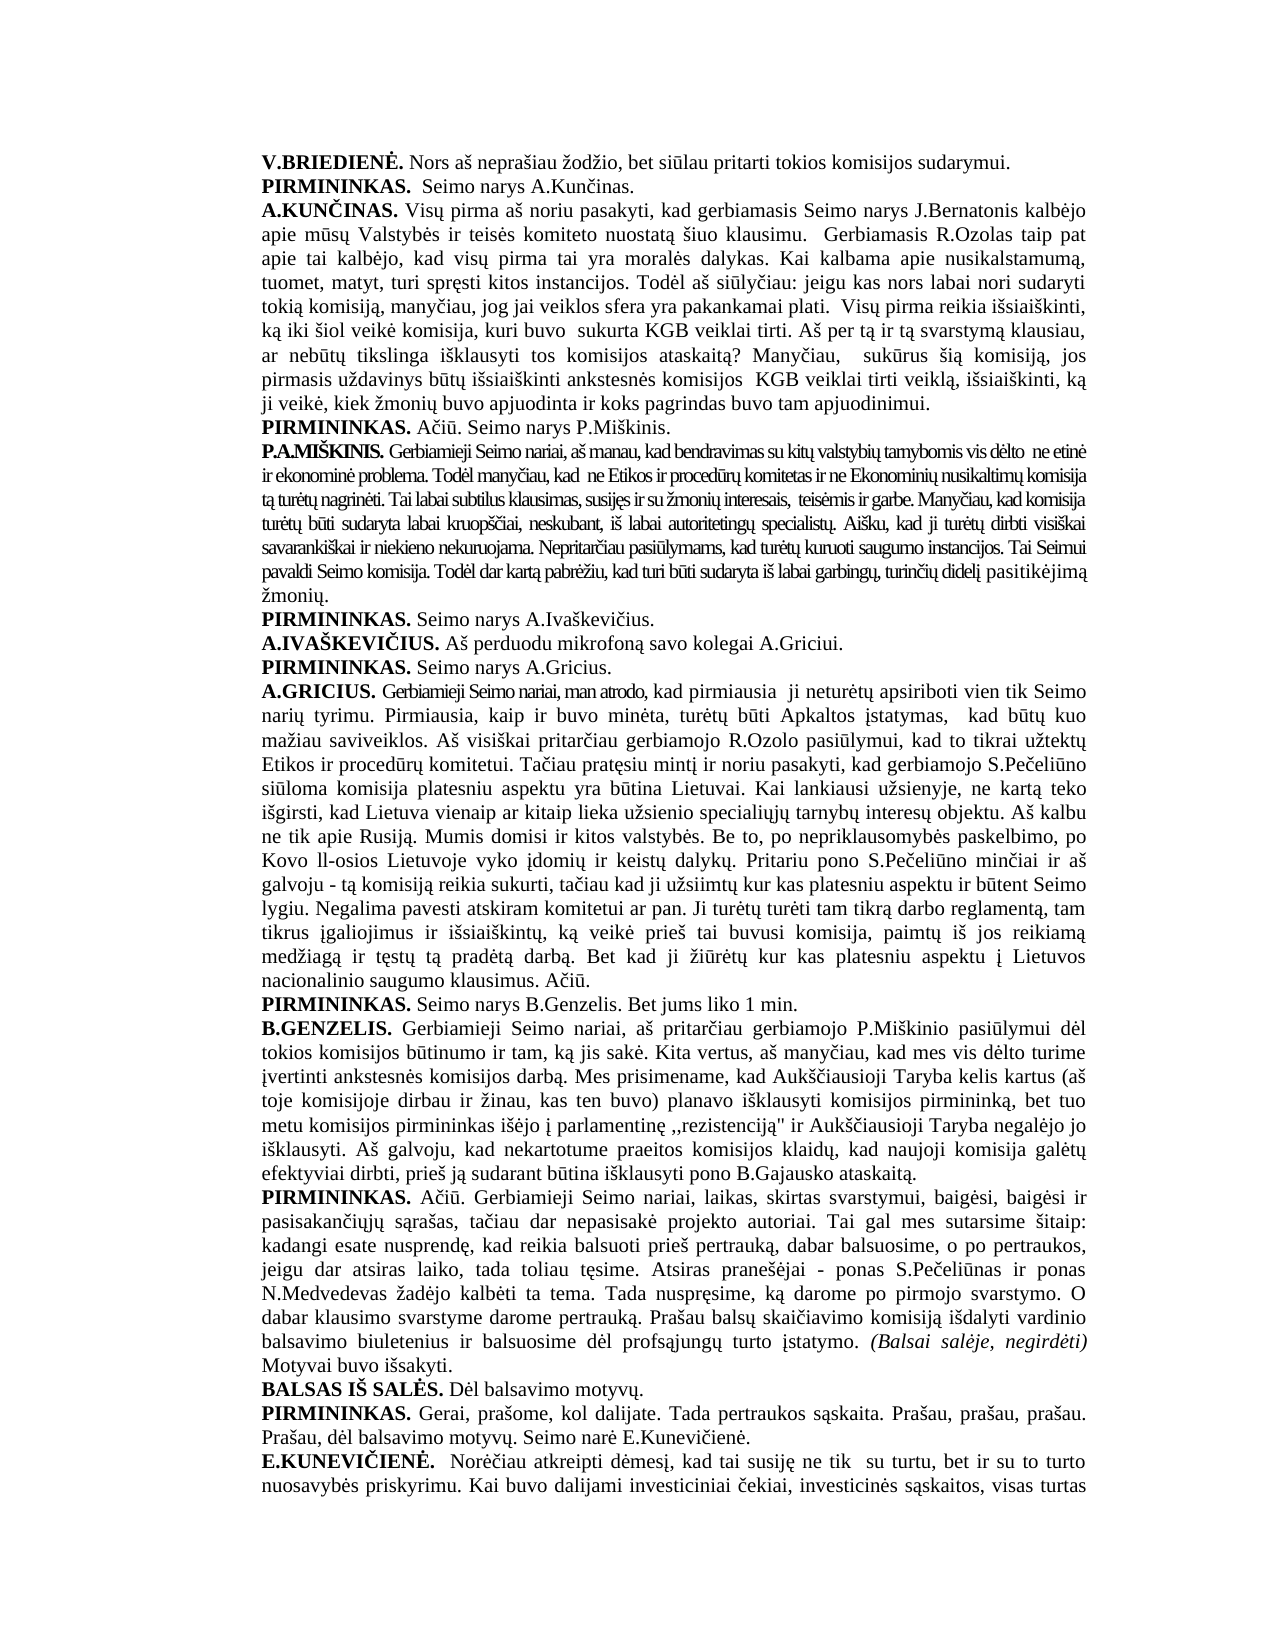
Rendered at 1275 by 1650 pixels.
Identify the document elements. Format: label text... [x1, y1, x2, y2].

text PIRMININKAS. Seimo narys B.Genzelis. Bet jums liko 1 min. [261, 992, 1087, 1016]
text A.KUNČINAS. Visų pirma aš noriu pasakyti, kad gerbiamasis Seimo narys J.Bernatonis kalbėjo apie mūsų Valstybės ir teisės komiteto nuostatą šiuo klausimu. Gerbiamasis R.Ozolas taip pat apie tai kalbėjo, kad visų pirma tai yra moralės dalykas. Kai kalbama apie nusikalstamumą, tuomet, matyt, turi spręsti kitos instancijos. Todėl aš siūlyčiau: jeigu kas nors labai nori sudaryti tokią komisiją, manyčiau, jog jai veiklos sfera yra pakankamai plati. Visų pirma reikia išsiaiškinti, ką iki šiol veikė komisija, kuri buvo sukurta KGB veiklai tirti. Aš per tą ir tą svarstymą klausiau, ar nebūtų tikslinga išklausyti tos komisijos ataskaitą? Manyčiau, sukūrus šią komisiją, jos pirmasis uždavinys būtų išsiaiškinti ankstesnės komisijos KGB veiklai tirti veiklą, išsiaiškinti, ką ji veikė, kiek žmonių buvo apjuodinta ir koks pagrindas buvo tam apjuodinimui. [261, 198, 1087, 415]
text PIRMININKAS. Seimo narys A.Kunčinas. [261, 174, 1087, 198]
text PIRMININKAS. Gerai, prašome, kol dalijate. Tada pertraukos sąskaita. Prašau, prašau, prašau. Prašau, dėl balsavimo motyvų. Seimo narė E.Kunevičienė. [261, 1401, 1087, 1449]
text PIRMININKAS. Ačiū. Gerbiamieji Seimo nariai, laikas, skirtas svarstymui, baigėsi, baigėsi ir pasisakančiųjų sąrašas, tačiau dar nepasisakė projekto autoriai. Tai gal mes sutarsime šitaip: kadangi esate nusprendę, kad reikia balsuoti prieš pertrauką, dabar balsuosime, o po pertraukos, jeigu dar atsiras laiko, tada toliau tęsime. Atsiras pranešėjai - ponas S.Pečeliūnas ir ponas N.Medvedevas žadėjo kalbėti ta tema. Tada nuspręsime, ką darome po pirmojo svarstymo. O dabar klausimo svarstyme darome pertrauką. Prašau balsų skaičiavimo komisiją išdalyti vardinio balsavimo biuletenius ir balsuosime dėl profsąjungų turto įstatymo. (Balsai salėje, negirdėti) Motyvai buvo išsakyti. [261, 1185, 1087, 1377]
text A.IVAŠKEVIČIUS. Aš perduodu mikrofoną savo kolegai A.Griciui. [261, 631, 1087, 655]
text PIRMININKAS. Seimo narys A.Gricius. [261, 655, 1087, 679]
text P.A.MIŠKINIS. Gerbiamieji Seimo nariai, aš manau, kad bendravimas su kitų valstybių tarnybomis vis dėlto ne etinė ir ekonominė problema. Todėl manyčiau, kad ne Etikos ir procedūrų komitetas ir ne Ekonominių nusikaltimų komisija tą turėtų nagrinėti. Tai labai subtilus klausimas, susijęs ir su žmonių interesais, teisėmis ir garbe. Manyčiau, kad komisija turėtų būti sudaryta labai kruopščiai, neskubant, iš labai autoritetingų specialistų. Aišku, kad ji turėtų dirbti visiškai savarankiškai ir niekieno nekuruojama. Nepritarčiau pasiūlymams, kad turėtų kuruoti saugumo instancijos. Tai Seimui pavaldi Seimo komisija. Todėl dar kartą pabrėžiu, kad turi būti sudaryta iš labai garbingų, turinčių didelį pasitikėjimą žmonių. [261, 439, 1087, 607]
text PIRMININKAS. Seimo narys A.Ivaškevičius. [261, 607, 1087, 631]
text V.BRIEDIENĖ. Nors aš neprašiau žodžio, bet siūlau pritarti tokios komisijos sudarymui. [261, 150, 1087, 174]
text PIRMININKAS. Ačiū. Seimo narys P.Miškinis. [261, 415, 1087, 439]
text B.GENZELIS. Gerbiamieji Seimo nariai, aš pritarčiau gerbiamojo P.Miškinio pasiūlymui dėl tokios komisijos būtinumo ir tam, ką jis sakė. Kita vertus, aš manyčiau, kad mes vis dėlto turime įvertinti ankstesnės komisijos darbą. Mes prisimename, kad Aukščiausioji Taryba kelis kartus (aš toje komisijoje dirbau ir žinau, kas ten buvo) planavo išklausyti komisijos pirmininką, bet tuo metu komisijos pirmininkas išėjo į parlamentinę ,,rezistenciją" ir Aukščiausioji Taryba negalėjo jo išklausyti. Aš galvoju, kad nekartotume praeitos komisijos klaidų, kad naujoji komisija galėtų efektyviai dirbti, prieš ją sudarant būtina išklausyti pono B.Gajausko ataskaitą. [261, 1016, 1087, 1185]
text A.GRICIUS. Gerbiamieji Seimo nariai, man atrodo, kad pirmiausia ji neturėtų apsiriboti vien tik Seimo narių tyrimu. Pirmiausia, kaip ir buvo minėta, turėtų būti Apkaltos įstatymas, kad būtų kuo mažiau saviveiklos. Aš visiškai pritarčiau gerbiamojo R.Ozolo pasiūlymui, kad to tikrai užtektų Etikos ir procedūrų komitetui. Tačiau pratęsiu mintį ir noriu pasakyti, kad gerbiamojo S.Pečeliūno siūloma komisija platesniu aspektu yra būtina Lietuvai. Kai lankiausi užsienyje, ne kartą teko išgirsti, kad Lietuva vienaip ar kitaip lieka užsienio specialiųjų tarnybų interesų objektu. Aš kalbu ne tik apie Rusiją. Mumis domisi ir kitos valstybės. Be to, po nepriklausomybės paskelbimo, po Kovo ll-osios Lietuvoje vyko įdomių ir keistų dalykų. Pritariu pono S.Pečeliūno minčiai ir aš galvoju - tą komisiją reikia sukurti, tačiau kad ji užsiimtų kur kas platesniu aspektu ir būtent Seimo lygiu. Negalima pavesti atskiram komitetui ar pan. Ji turėtų turėti tam tikrą darbo reglamentą, tam tikrus įgaliojimus ir išsiaiškintų, ką veikė prieš tai buvusi komisija, paimtų iš jos reikiamą medžiagą ir tęstų tą pradėtą darbą. Bet kad ji žiūrėtų kur kas platesniu aspektu į Lietuvos nacionalinio saugumo klausimus. Ačiū. [261, 679, 1087, 992]
text BALSAS IŠ SALĖS. Dėl balsavimo motyvų. [261, 1377, 1087, 1401]
text E.KUNEVIČIENĖ. Norėčiau atkreipti dėmesį, kad tai susiję ne tik su turtu, bet ir su to turto nuosavybės priskyrimu. Kai buvo dalijami investiciniai čekiai, investicinės sąskaitos, visas turtas [261, 1449, 1087, 1497]
